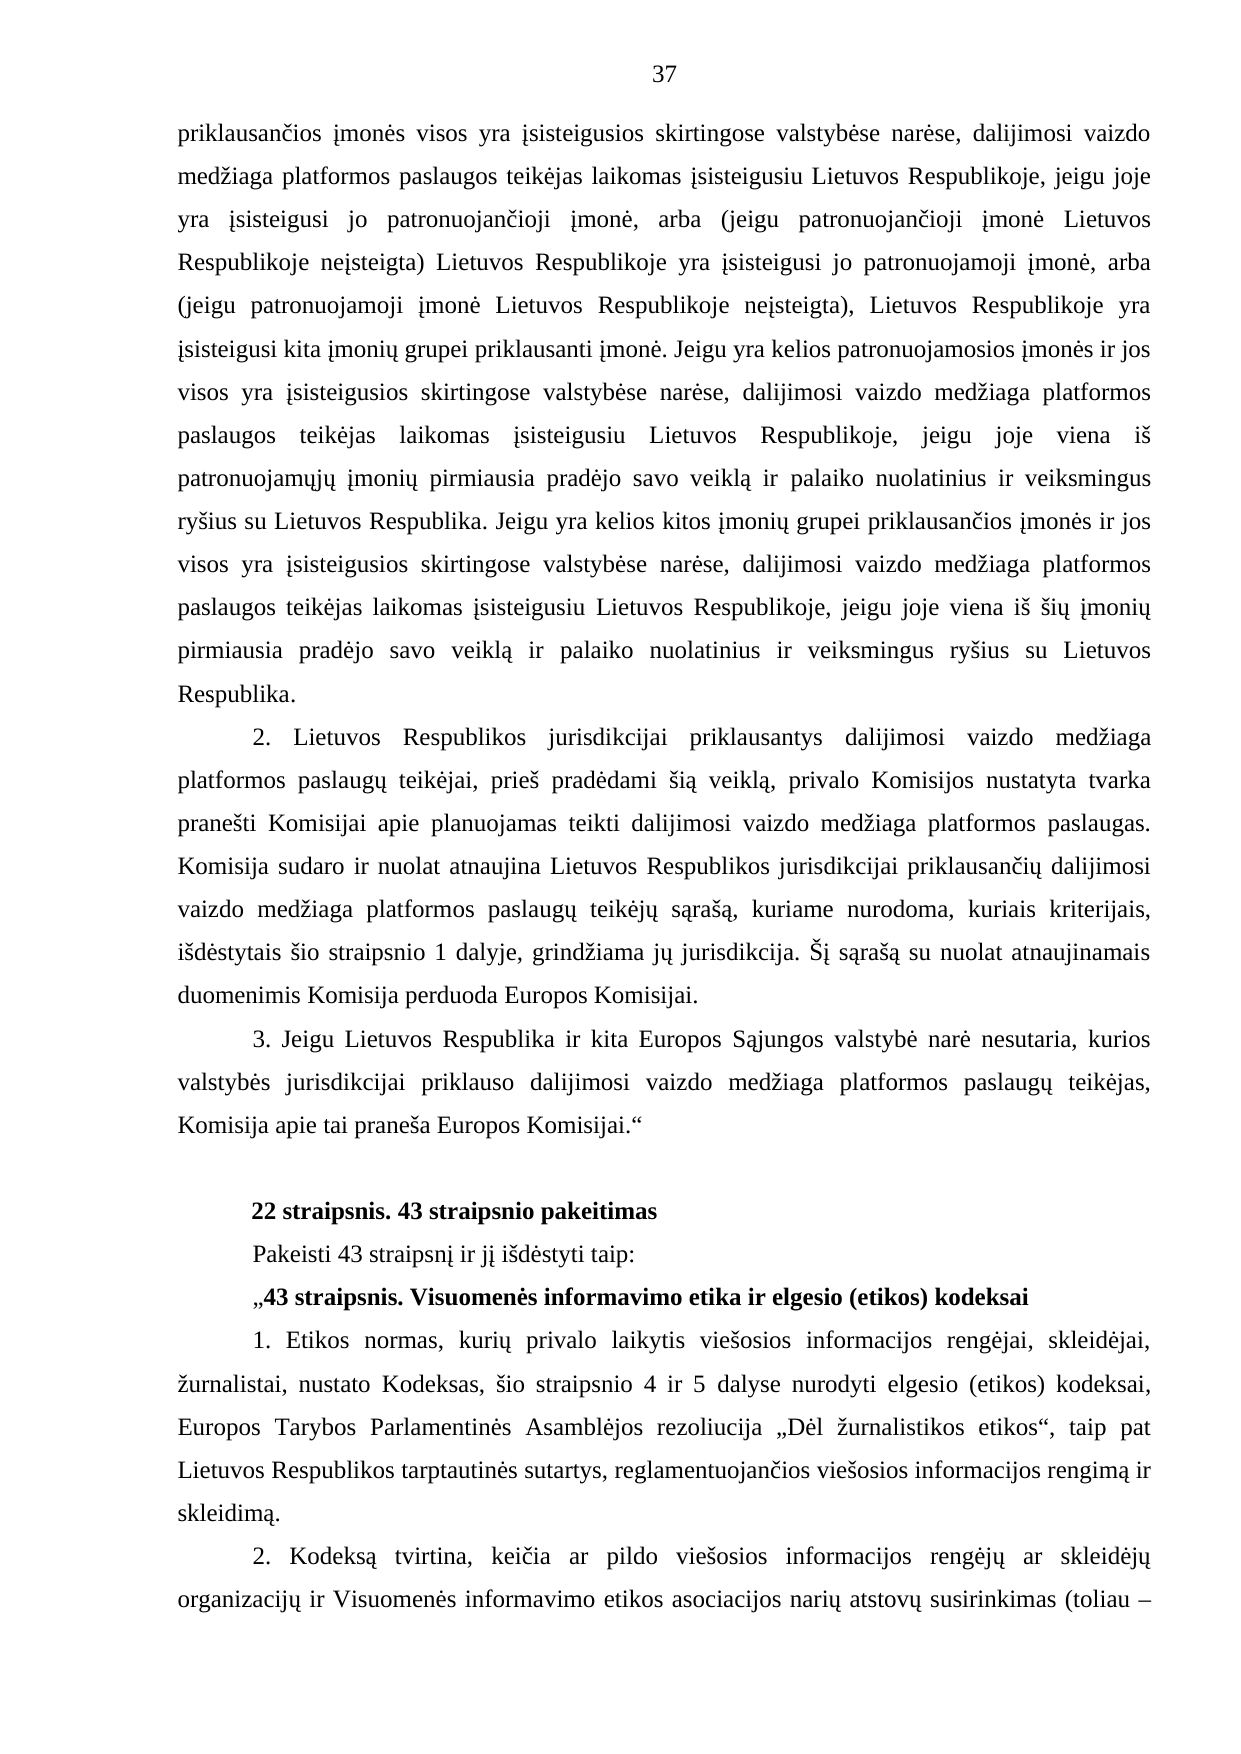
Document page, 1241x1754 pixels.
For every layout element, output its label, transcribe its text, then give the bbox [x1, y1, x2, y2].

text 2. Kodeksą tvirtina, keičia ar pildo viešosios informacijos rengėjų ar skleidėjų organizacijų ir Visuomenės informavimo etikos asociacijos narių atstovų susirinkimas (toliau – [177, 1541, 1152, 1613]
text 3. Jeigu Lietuvos Respublika ir kita Europos Sąjungos valstybė narė nesutaria, kurios valstybės jurisdikcijai priklauso dalijimosi vaizdo medžiaga platformos paslaugų teikėjas, Komisija apie tai praneša Europos Komisijai.“ [177, 1024, 1152, 1139]
text Pakeisti 43 straipsnį ir jį išdėstyti taip: [177, 1239, 1152, 1268]
text 2. Lietuvos Respublikos jurisdikcijai priklausantys dalijimosi vaizdo medžiaga platformos paslaugų teikėjai, prieš pradėdami šią veiklą, privalo Komisijos nustatyta tvarka pranešti Komisijai apie planuojamas teikti dalijimosi vaizdo medžiaga platformos paslaugas. Komisija sudaro ir nuolat atnaujina Lietuvos Respublikos jurisdikcijai priklausančių dalijimosi vaizdo medžiaga platformos paslaugų teikėjų sąrašą, kuriame nurodoma, kuriais kriterijais, išdėstytais šio straipsnio 1 dalyje, grindžiama jų jurisdikcija. Šį sąrašą su nuolat atnaujinamais duomenimis Komisija perduoda Europos Komisijai. [177, 722, 1152, 1009]
text 22 straipsnis. 43 straipsnio pakeitimas [177, 1196, 1152, 1225]
text priklausančios įmonės visos yra įsisteigusios skirtingose valstybėse narėse, dalijimosi vaizdo medžiaga platformos paslaugos teikėjas laikomas įsisteigusiu Lietuvos Respublikoje, jeigu joje yra įsisteigusi jo patronuojančioji įmonė, arba (jeigu patronuojančioji įmonė Lietuvos Respublikoje neįsteigta) Lietuvos Respublikoje yra įsisteigusi jo patronuojamoji įmonė, arba (jeigu patronuojamoji įmonė Lietuvos Respublikoje neįsteigta), Lietuvos Respublikoje yra įsisteigusi kita įmonių grupei priklausanti įmonė. Jeigu yra kelios patronuojamosios įmonės ir jos visos yra įsisteigusios skirtingose valstybėse narėse, dalijimosi vaizdo medžiaga platformos paslaugos teikėjas laikomas įsisteigusiu Lietuvos Respublikoje, jeigu joje viena iš patronuojamųjų įmonių pirmiausia pradėjo savo veiklą ir palaiko nuolatinius ir veiksmingus ryšius su Lietuvos Respublika. Jeigu yra kelios kitos įmonių grupei priklausančios įmonės ir jos visos yra įsisteigusios skirtingose valstybėse narėse, dalijimosi vaizdo medžiaga platformos paslaugos teikėjas laikomas įsisteigusiu Lietuvos Respublikoje, jeigu joje viena iš šių įmonių pirmiausia pradėjo savo veiklą ir palaiko nuolatinius ir veiksmingus ryšius su Lietuvos Respublika. [177, 118, 1152, 707]
text 1. Etikos normas, kurių privalo laikytis viešosios informacijos rengėjai, skleidėjai, žurnalistai, nustato Kodeksas, šio straipsnio 4 ir 5 dalyse nurodyti elgesio (etikos) kodeksai, Europos Tarybos Parlamentinės Asamblėjos rezoliucija „Dėl žurnalistikos etikos“, taip pat Lietuvos Respublikos tarptautinės sutartys, reglamentuojančios viešosios informacijos rengimą ir skleidimą. [177, 1326, 1152, 1527]
text „43 straipsnis. Visuomenės informavimo etika ir elgesio (etikos) kodeksai [177, 1282, 1152, 1311]
